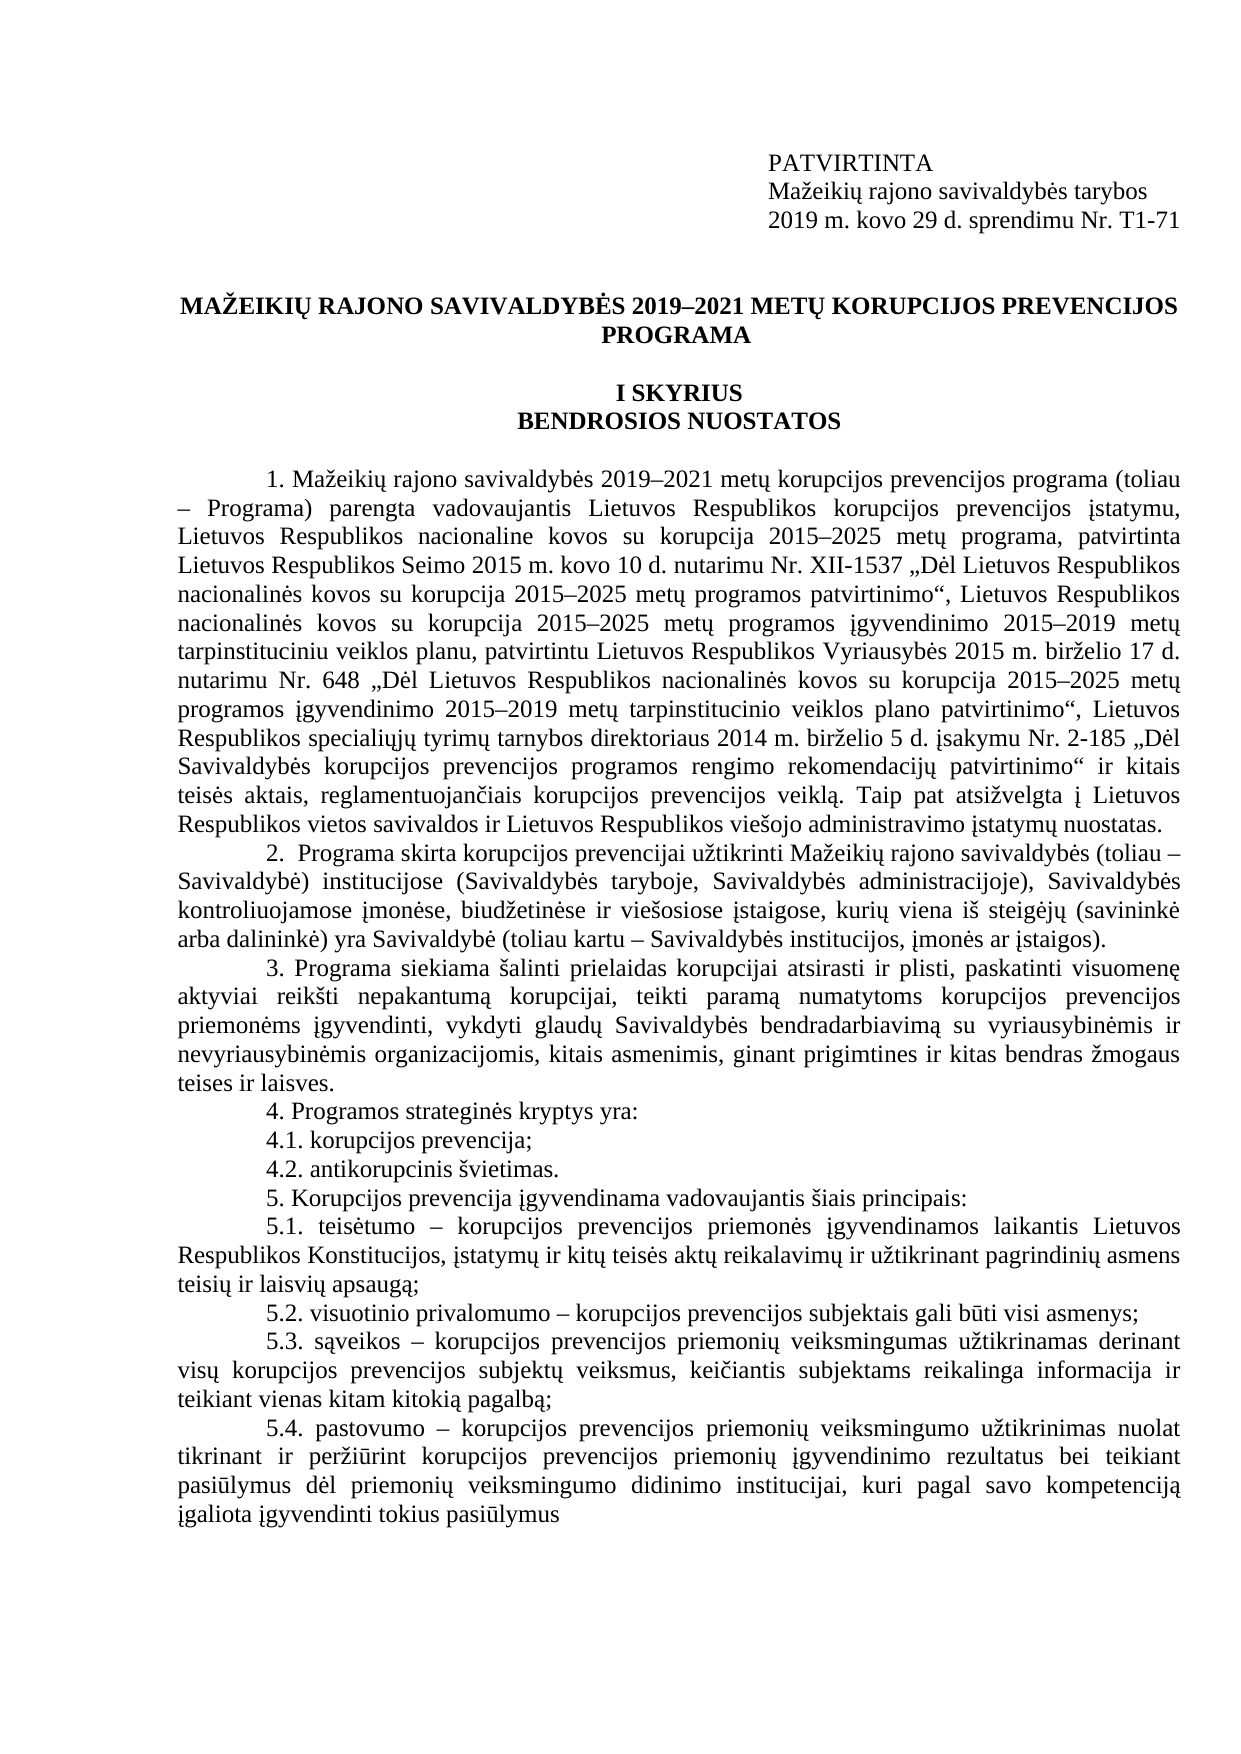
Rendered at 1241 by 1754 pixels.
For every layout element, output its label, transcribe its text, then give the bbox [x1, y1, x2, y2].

text Mažeikių rajono savivaldybės tarybos [177, 176, 1181, 205]
text 4. Programos strateginės kryptys yra: [177, 1096, 1181, 1125]
text 5.4. pastovumo – korupcijos prevencijos priemonių veiksmingumo užtikrinimas nuolat tikrinant ir peržiūrint korupcijos prevencijos priemonių įgyvendinimo rezultatus bei teikiant pasiūlymus dėl priemonių veiksmingumo didinimo institucijai, kuri pagal savo kompetenciją įgaliota įgyvendinti tokius pasiūlymus [177, 1413, 1181, 1528]
text 4.2. antikorupcinis švietimas. [177, 1154, 1181, 1183]
text I SKYRIUS [177, 378, 1181, 406]
text 1. Mažeikių rajono savivaldybės 2019–2021 metų korupcijos prevencijos programa (toliau – Programa) parengta vadovaujantis Lietuvos Respublikos korupcijos prevencijos įstatymu, Lietuvos Respublikos nacionaline kovos su korupcija 2015–2025 metų programa, patvirtinta Lietuvos Respublikos Seimo 2015 m. kovo 10 d. nutarimu Nr. XII-1537 „Dėl Lietuvos Respublikos nacionalinės kovos su korupcija 2015–2025 metų programos patvirtinimo“, Lietuvos Respublikos nacionalinės kovos su korupcija 2015–2025 metų programos įgyvendinimo 2015–2019 metų tarpinstituciniu veiklos planu, patvirtintu Lietuvos Respublikos Vyriausybės 2015 m. birželio 17 d. nutarimu Nr. 648 „Dėl Lietuvos Respublikos nacionalinės kovos su korupcija 2015–2025 metų programos įgyvendinimo 2015–2019 metų tarpinstitucinio veiklos plano patvirtinimo“, Lietuvos Respublikos specialiųjų tyrimų tarnybos direktoriaus 2014 m. birželio 5 d. įsakymu Nr. 2-185 „Dėl Savivaldybės korupcijos prevencijos programos rengimo rekomendacijų patvirtinimo“ ir kitais teisės aktais, reglamentuojančiais korupcijos prevencijos veiklą. Taip pat atsižvelgta į Lietuvos Respublikos vietos savivaldos ir Lietuvos Respublikos viešojo administravimo įstatymų nuostatas. [177, 464, 1181, 838]
text 2. Programa skirta korupcijos prevencijai užtikrinti Mažeikių rajono savivaldybės (toliau – Savivaldybė) institucijose (Savivaldybės taryboje, Savivaldybės administracijoje), Savivaldybės kontroliuojamose įmonėse, biudžetinėse ir viešosiose įstaigose, kurių viena iš steigėjų (savininkė arba dalininkė) yra Savivaldybė (toliau kartu – Savivaldybės institucijos, įmonės ar įstaigos). [177, 838, 1181, 953]
text 5.2. visuotinio privalomumo – korupcijos prevencijos subjektais gali būti visi asmenys; [177, 1298, 1181, 1326]
text PATVIRTINTA [177, 148, 1181, 176]
text 2019 m. kovo 29 d. sprendimu Nr. T1-71 [177, 205, 1181, 234]
text BENDROSIOS NUOSTATOS [177, 406, 1181, 435]
text 5. Korupcijos prevencija įgyvendinama vadovaujantis šiais principais: [177, 1183, 1181, 1211]
text 5.1. teisėtumo – korupcijos prevencijos priemonės įgyvendinamos laikantis Lietuvos Respublikos Konstitucijos, įstatymų ir kitų teisės aktų reikalavimų ir užtikrinant pagrindinių asmens teisių ir laisvių apsaugą; [177, 1211, 1181, 1298]
text 5.3. sąveikos – korupcijos prevencijos priemonių veiksmingumas užtikrinamas derinant visų korupcijos prevencijos subjektų veiksmus, keičiantis subjektams reikalinga informacija ir teikiant vienas kitam kitokią pagalbą; [177, 1326, 1181, 1413]
text 3. Programa siekiama šalinti prielaidas korupcijai atsirasti ir plisti, paskatinti visuomenę aktyviai reikšti nepakantumą korupcijai, teikti paramą numatytoms korupcijos prevencijos priemonėms įgyvendinti, vykdyti glaudų Savivaldybės bendradarbiavimą su vyriausybinėmis ir nevyriausybinėmis organizacijomis, kitais asmenimis, ginant prigimtines ir kitas bendras žmogaus teises ir laisves. [177, 953, 1181, 1096]
text MAŽEIKIŲ RAJONO SAVIVALDYBĖS 2019–2021 METŲ KORUPCIJOS PREVENCIJOS PROGRAMA [177, 291, 1181, 349]
text 4.1. korupcijos prevencija; [177, 1125, 1181, 1154]
